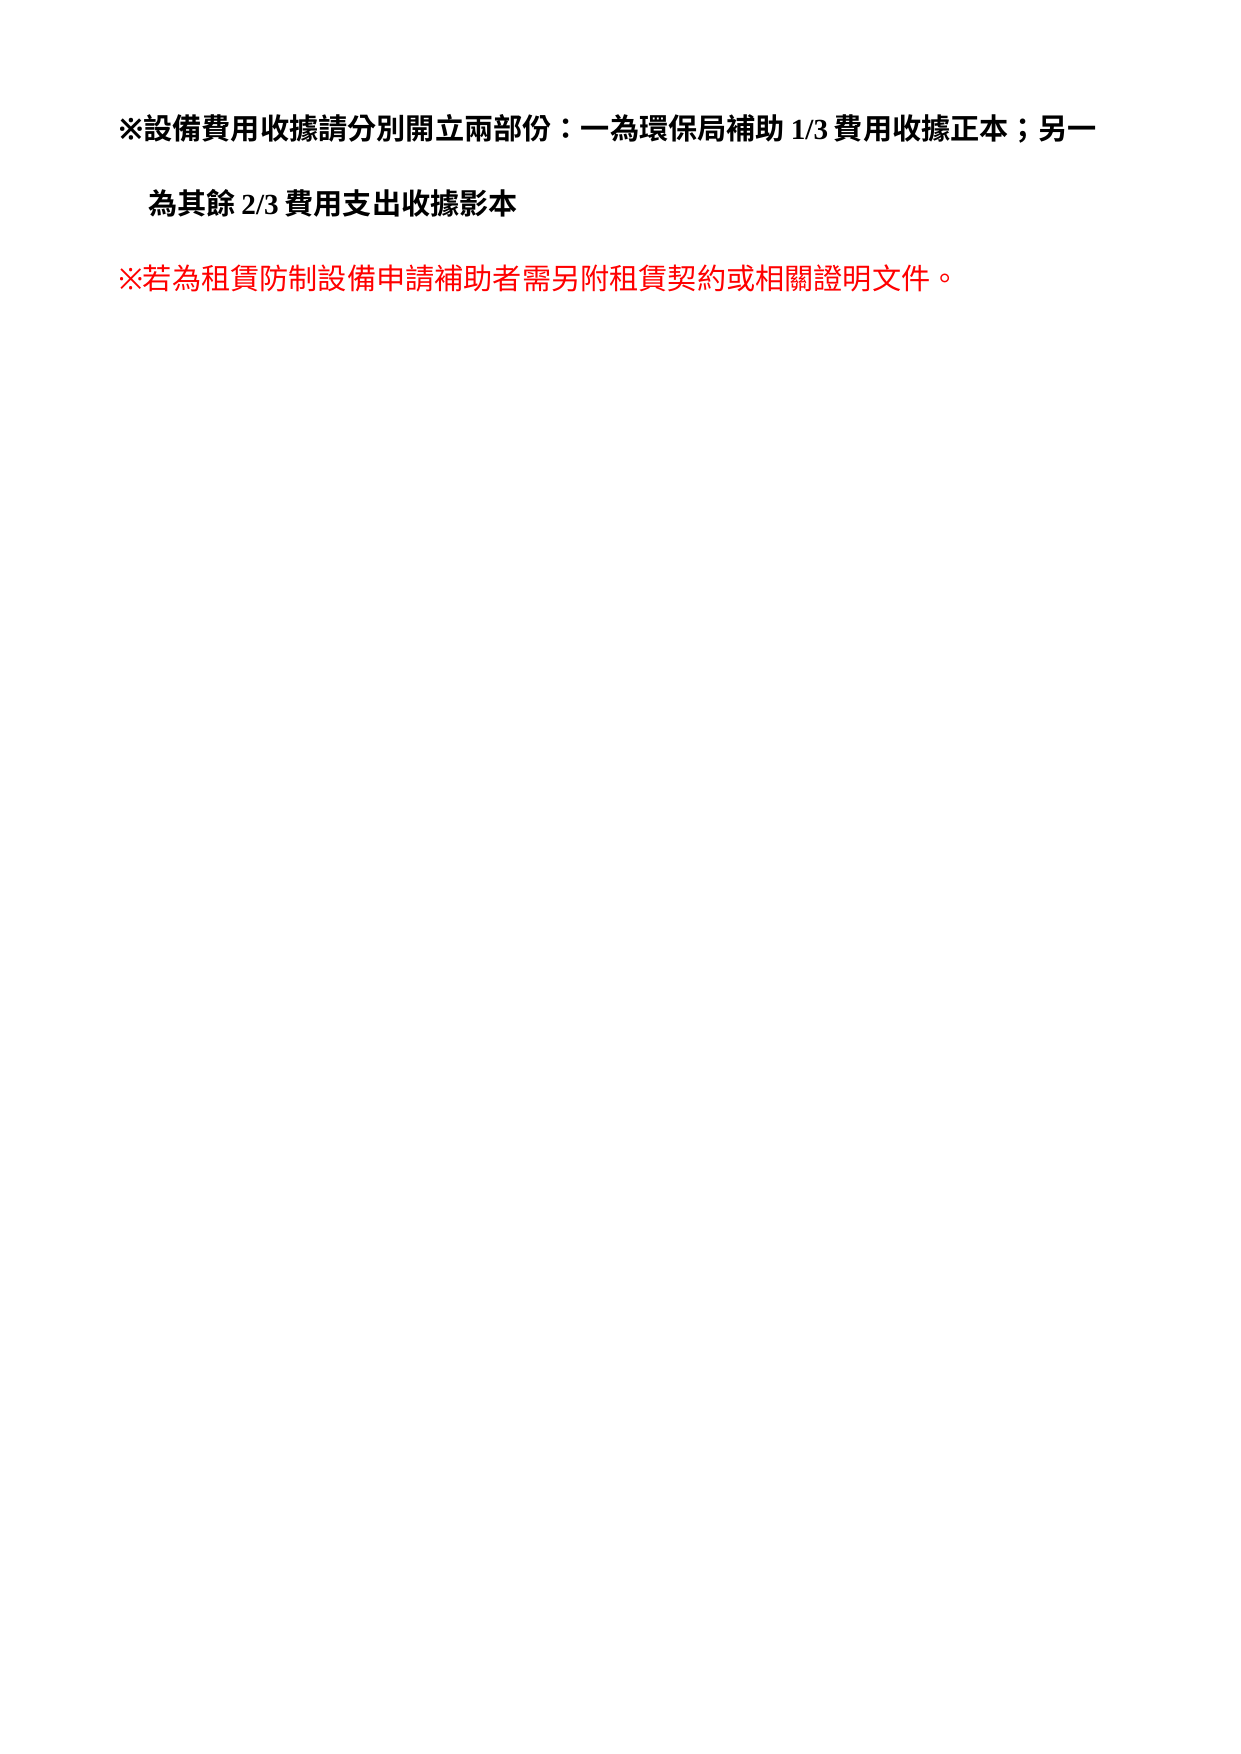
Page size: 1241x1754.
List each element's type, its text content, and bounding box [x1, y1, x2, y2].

text ※設備費用收據請分別開立兩部份：一為環保局補助1/3費用收據正本；另一為其餘2/3費用支出收據影本 [118, 89, 1122, 239]
text ※若為租賃防制設備申請補助者需另附租賃契約或相關證明文件。 [118, 239, 1122, 314]
